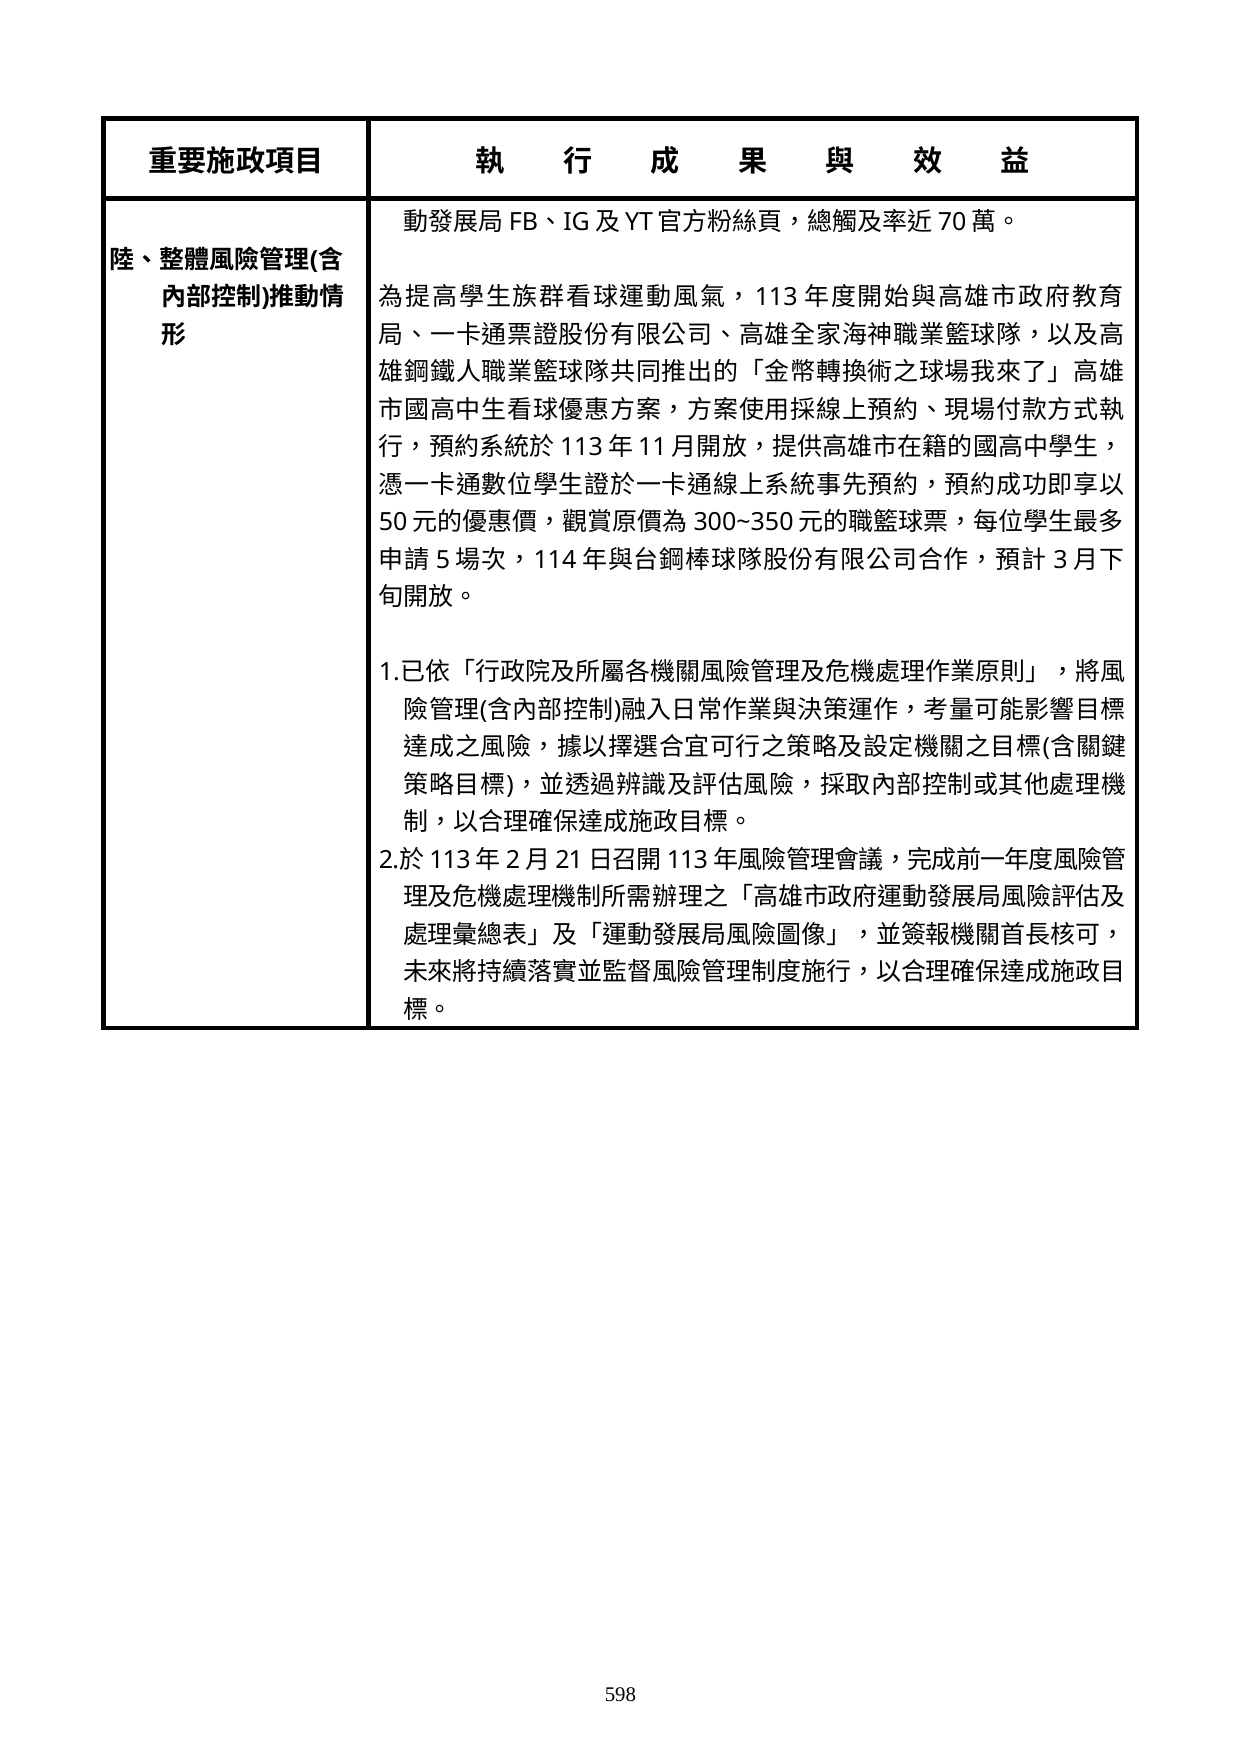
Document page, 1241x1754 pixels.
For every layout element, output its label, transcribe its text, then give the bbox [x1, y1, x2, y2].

table_cell 動發展局FB、IG及YT官方粉絲頁，總觸及率近70萬。 為提高學生族群看球運動風氣，113年度開始與高雄市政府教育局、一卡通票證股份有限公司、高雄全家海神職業籃球隊，以及高雄鋼鐵人職業籃球隊共同推出的「金幣轉換術之球場我來了」高雄市國高中生看球優惠方案，方案使用採線上預約、現場付款方式執行，預約系統於113年11月開放，提供高雄市在籍的國高中學生，憑一卡通數位學生證於一卡通線上系統事先預約，預約成功即享以50元的優惠價，觀賞原價為300~350元的職籃球票，每位學生最多申請5場次，114年與台鋼棒球隊股份有限公司合作，預計3月下旬開放。 1.已依「行政院及所屬各機關風險管理及危機處理作業原則」，將風險管理(含內部控制)融入日常作業與決策運作，考量可能影響目標達成之風險，據以擇選合宜可行之策略及設定機關之目標(含關鍵策略目標)，並透過辨識及評估風險，採取內部控制或其他處理機制，以合理確保達成施政目標。 2.於113年2月21日召開113年風險管理會議，完成前一年度風險管理及危機處理機制所需辦理之「高雄市政府運動發展局風險評估及處理彙總表」及「運動發展局風險圖像」，並簽報機關首長核可，未來將持續落實並監督風險管理制度施行，以合理確保達成施政目標。 [371, 201, 1135, 1026]
table_cell 陸、整體風險管理(含內部控制)推動情形 [106, 201, 366, 1026]
table_header 重要施政項目 [106, 121, 366, 196]
table_header 執 行 成 果 與 效 益 [371, 121, 1135, 196]
